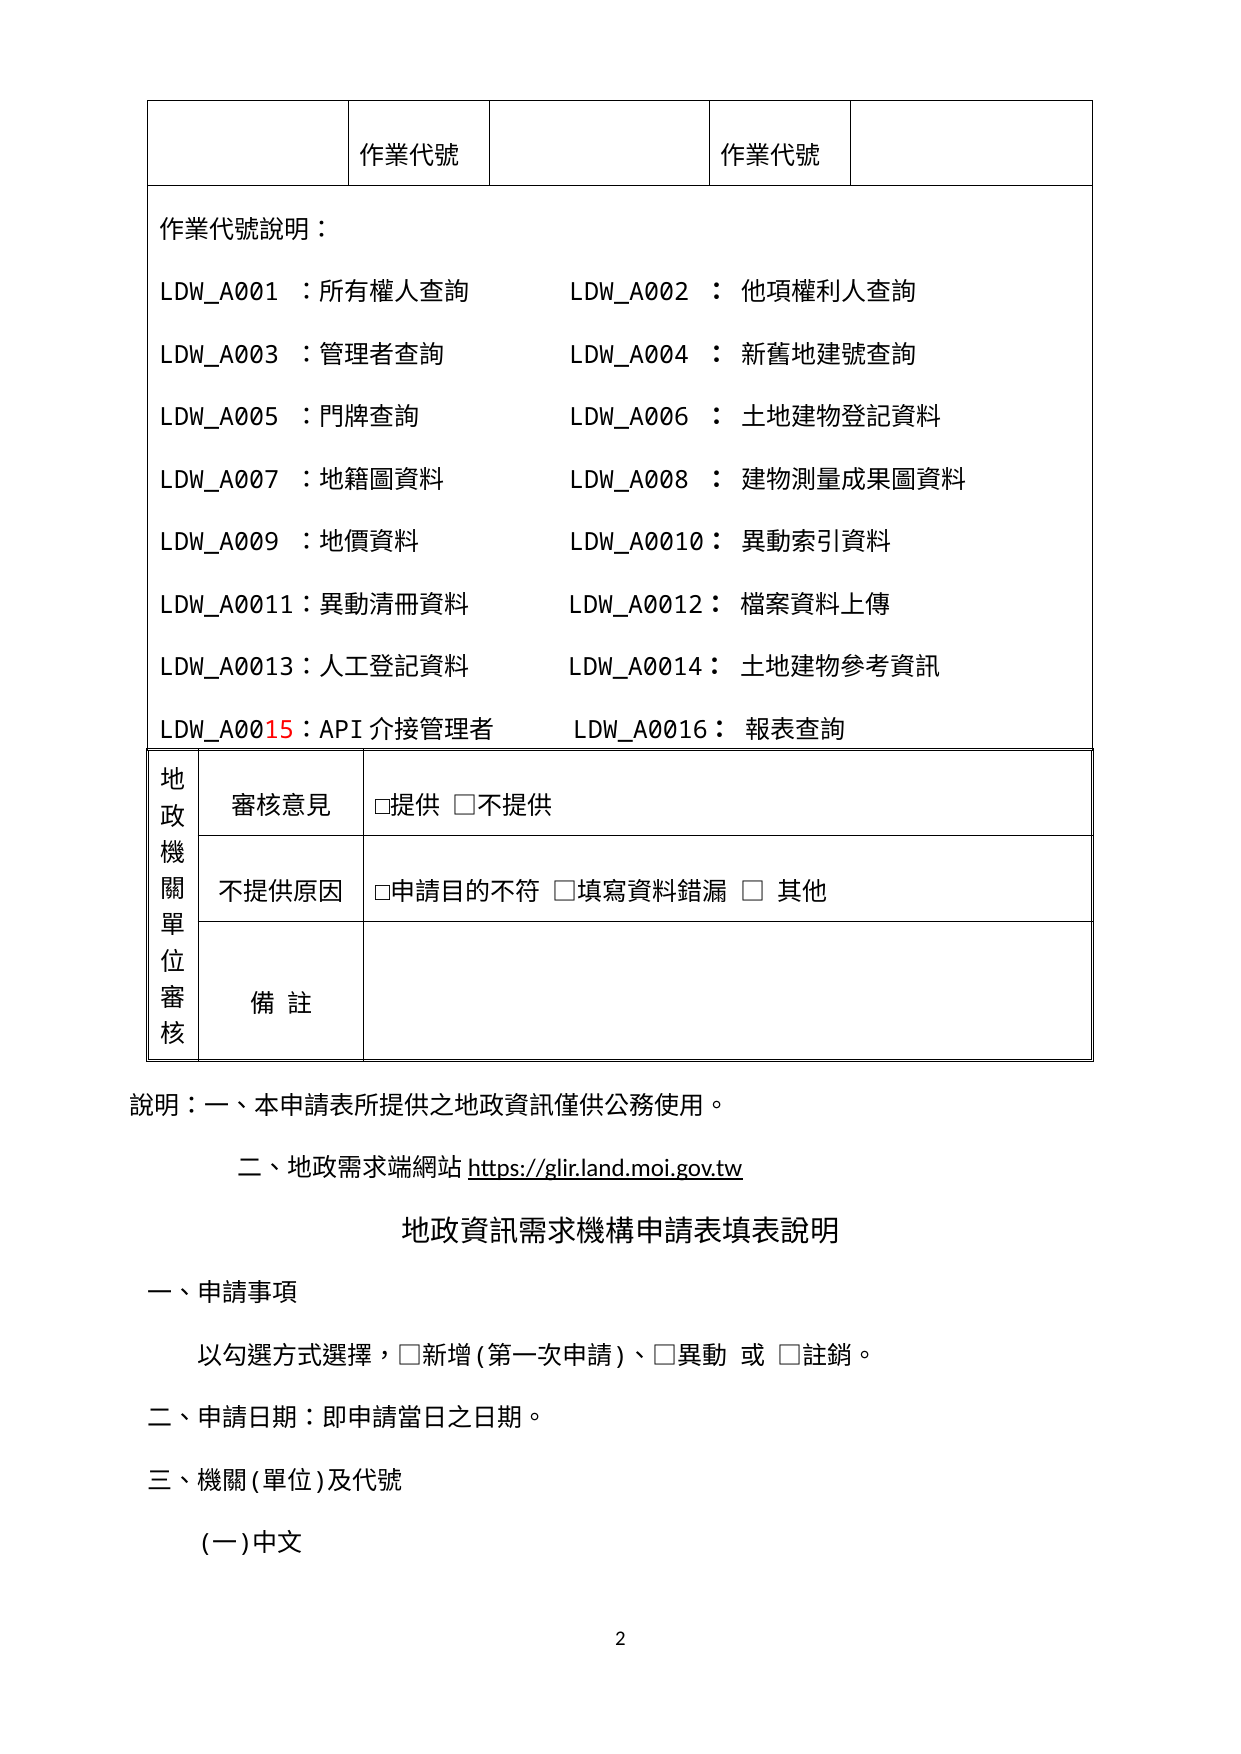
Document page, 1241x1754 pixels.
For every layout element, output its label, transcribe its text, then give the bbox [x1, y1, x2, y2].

table_cell □提供 □不提供 [364, 751, 1091, 834]
text 說明：一、本申請表所提供之地政資訊僅供公務使用。 [111, 1062, 1092, 1124]
text 二、地政需求端網站https://glir.land.moi.gov.tw [148, 1124, 1092, 1187]
text 地政資訊需求機構申請表填表說明 [148, 1187, 1092, 1249]
table_cell 作業代號 [349, 101, 489, 184]
text 三、機關(單位)及代號 [148, 1437, 1092, 1499]
text (一)中文 [198, 1499, 1092, 1562]
table_cell 備 註 [199, 922, 363, 1058]
text 以勾選方式選擇，□新增(第一次申請)、□異動 或 □註銷。 [198, 1312, 1092, 1374]
table_cell 地政機關單位審核 [149, 751, 198, 1058]
table_cell [490, 101, 709, 184]
table_cell [851, 101, 1092, 184]
table_cell [364, 922, 1091, 1058]
text 一、申請事項 [148, 1249, 1092, 1312]
table_cell [148, 101, 348, 184]
table_cell 審核意見 [199, 751, 363, 834]
table_cell □申請目的不符 □填寫資料錯漏 □ 其他 [364, 836, 1091, 921]
table_cell 作業代號說明： LDW_A001 ：所有權人查詢 LDW_A002 ： 他項權利人查詢 LDW_A003 ：管理者查詢 LDW_A004 ： 新舊地建號查詢 LDW_A005 ：門牌查詢 LDW_A006 ： 土地建物登記資料 LDW_A007 ：地籍圖資料 LDW_A008 ： 建物測量成果圖資料 LDW_A009 ：地價資料 LDW_A0010： 異動索引資料 LDW_A0011：異動清冊資料 LDW_A0012： 檔案資料上傳 LDW_A0013：人工登記資料 LDW_A0014： 土地建物參考資訊 LDW_A0015：API介接管理者 LDW_A0016： 報表查詢 [148, 186, 1092, 748]
table_cell 作業代號 [710, 101, 850, 184]
table_cell 不提供原因 [199, 836, 363, 921]
text 二、申請日期：即申請當日之日期。 [148, 1374, 1092, 1437]
